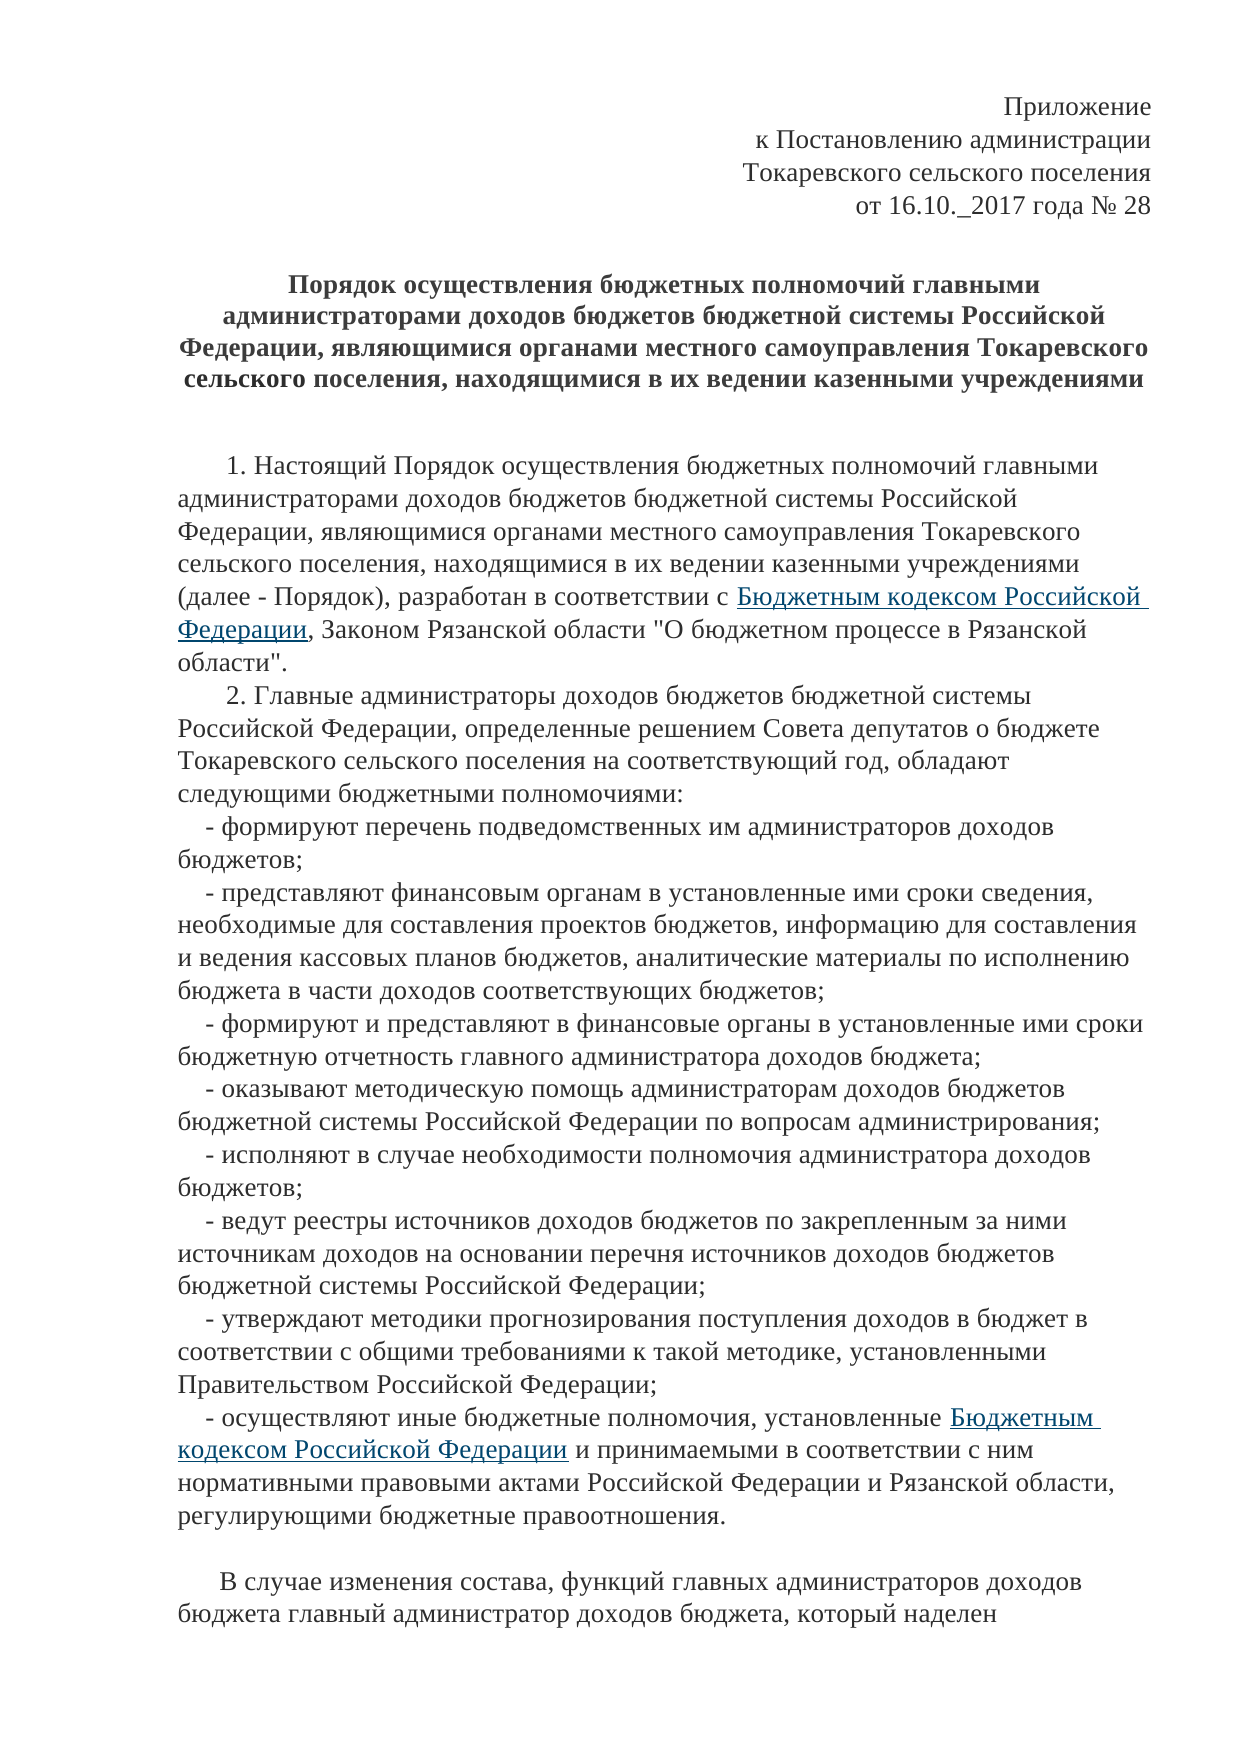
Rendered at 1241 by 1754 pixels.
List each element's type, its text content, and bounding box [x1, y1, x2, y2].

text Порядок осуществления бюджетных полномочий главными администраторами доходов бюджетов бюджетной системы Российской Федерации, являющимися органами местного самоуправления Токаревского сельского поселения, находящимися в их ведении казенными учреждениями [177, 268, 1152, 393]
text Токаревского сельского поселения [177, 154, 1152, 187]
text - утверждают методики прогнозирования поступления доходов в бюджет в соответствии с общими требованиями к такой методике, установленными Правительством Российской Федерации; - осуществляют иные бюджетные полномочия, установленные Бюджетным кодексом Российской Федерации и принимаемыми в соответствии с ним нормативными правовыми актами Российской Федерации и Рязанской области, регулирующими бюджетные правоотношения. В случае изменения состава, функций главных администраторов доходов бюджета главный администратор доходов бюджета, который наделен [177, 1301, 1152, 1629]
text 1. Настоящий Порядок осуществления бюджетных полномочий главными администраторами доходов бюджетов бюджетной системы Российской Федерации, являющимися органами местного самоуправления Токаревского сельского поселения, находящимися в их ведении казенными учреждениями (далее - Порядок), разработан в соответствии с Бюджетным кодексом Российской Федерации, Законом Рязанской области "О бюджетном процессе в Рязанской области". 2. Главные администраторы доходов бюджетов бюджетной системы Российской Федерации, определенные решением Совета депутатов о бюджете Токаревского сельского поселения на соответствующий год, обладают следующими бюджетными полномочиями: [177, 447, 1152, 808]
text Приложение к Постановлению администрации [177, 89, 1152, 154]
text - представляют финансовым органам в установленные ими сроки сведения, необходимые для составления проектов бюджетов, информацию для составления и ведения кассовых планов бюджетов, аналитические материалы по исполнению бюджета в части доходов соответствующих бюджетов; - формируют и представляют в финансовые органы в установленные ими сроки бюджетную отчетность главного администратора доходов бюджета; - оказывают методическую помощь администраторам доходов бюджетов бюджетной системы Российской Федерации по вопросам администрирования; - исполняют в случае необходимости полномочия администратора доходов бюджетов; [177, 874, 1152, 1202]
text - формируют перечень подведомственных им администраторов доходов бюджетов; [177, 808, 1152, 874]
text от 16.10._2017 года № 28 [177, 187, 1152, 253]
text - ведут реестры источников доходов бюджетов по закрепленным за ними источникам доходов на основании перечня источников доходов бюджетов бюджетной системы Российской Федерации; [177, 1202, 1152, 1301]
